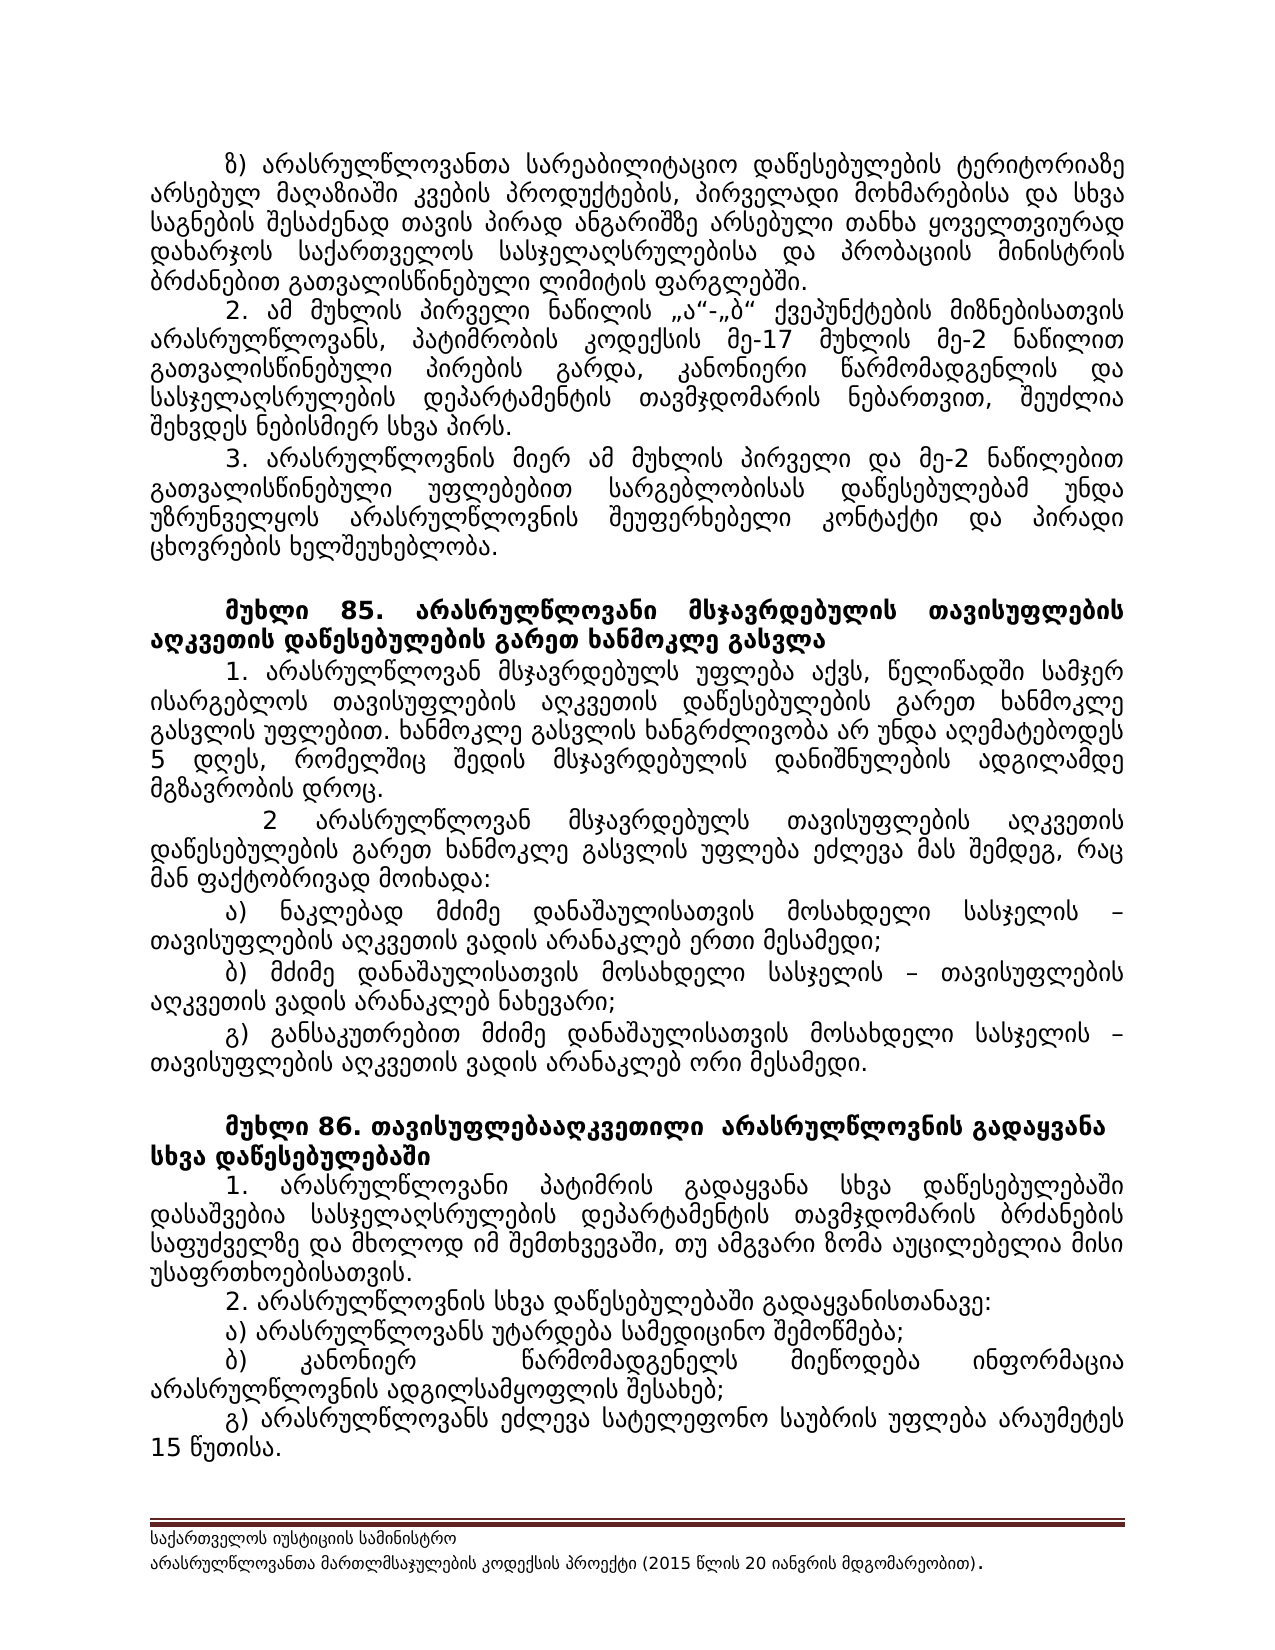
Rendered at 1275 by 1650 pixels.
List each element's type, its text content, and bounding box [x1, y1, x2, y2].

text 1. არასრულწლოვანი პატიმრის გადაყვანა სხვა დაწესებულებაში დასაშვებია სასჯელაღსრულების დეპარტამენტის თავმჯდომარის ბრძანების საფუძველზე და მხოლოდ იმ შემთხვევაში, თუ ამგვარი ზომა აუცილებელია მისი უსაფრთხოებისათვის. [150, 1171, 1125, 1287]
text ა) არასრულწლოვანს უტარდება სამედიცინო შემოწმება; [150, 1317, 1125, 1346]
text 1. არასრულწლოვან მსჯავრდებულს უფლება აქვს, წელიწადში სამჯერ ისარგებლოს თავისუფლების აღკვეთის დაწესებულების გარეთ ხანმოკლე გასვლის უფლებით. ხანმოკლე გასვლის ხანგრძლივობა არ უნდა აღემატებოდეს 5 დღეს, რომელშიც შედის მსჯავრდებულის დანიშნულების ადგილამდე მგზავრობის დროც. [150, 657, 1125, 803]
text ა) ნაკლებად მძიმე დანაშაულისათვის მოსახდელი სასჯელის – თავისუფლების აღკვეთის ვადის არანაკლებ ერთი მესამედი; [150, 897, 1125, 955]
text 2. ამ მუხლის პირველი ნაწილის „ა“-„ბ“ ქვეპუნქტების მიზნებისათვის არასრულწლოვანს, პატიმრობის კოდექსის მე-17 მუხლის მე-2 ნაწილით გათვალისწინებული პირების გარდა, კანონიერი წარმომადგენლის და სასჯელაღსრულების დეპარტამენტის თავმჯდომარის ნებართვით, შეუძლია შეხვდეს ნებისმიერ სხვა პირს. [150, 296, 1125, 442]
text ბ) კანონიერ წარმომადგენელს მიეწოდება ინფორმაცია არასრულწლოვნის ადგილსამყოფლის შესახებ; [150, 1346, 1125, 1404]
text 3. არასრულწლოვნის მიერ ამ მუხლის პირველი და მე-2 ნაწილებით გათვალისწინებული უფლებებით სარგებლობისას დაწესებულებამ უნდა უზრუნველყოს არასრულწლოვნის შეუფერხებელი კონტაქტი და პირადი ცხოვრების ხელშეუხებლობა. [150, 444, 1125, 561]
text გ) არასრულწლოვანს ეძლევა სატელეფონო საუბრის უფლება არაუმეტეს 15 წუთისა. [150, 1404, 1125, 1462]
subtitle მუხლი 86. თავისუფლებააღკვეთილი არასრულწლოვნის გადაყვანა სხვა დაწესებულებაში [150, 1112, 1125, 1171]
text მუხლი 85. არასრულწლოვანი მსჯავრდებულის თავისუფლების აღკვეთის დაწესებულების გარეთ ხანმოკლე გასვლა [150, 596, 1125, 654]
text 2 არასრულწლოვან მსჯავრდებულს თავისუფლების აღკვეთის დაწესებულების გარეთ ხანმოკლე გასვლის უფლება ეძლევა მას შემდეგ, რაც მან ფაქტობრივად მოიხადა: [150, 806, 1125, 894]
text ზ) არასრულწლოვანთა სარეაბილიტაციო დაწესებულების ტერიტორიაზე არსებულ მაღაზიაში კვების პროდუქტების, პირველადი მოხმარებისა და სხვა საგნების შესაძენად თავის პირად ანგარიშზე არსებული თანხა ყოველთვიურად დახარჯოს საქართველოს სასჯელაღსრულებისა და პრობაციის მინისტრის ბრძანებით გათვალისწინებული ლიმიტის ფარგლებში. [150, 150, 1125, 296]
text 2. არასრულწლოვნის სხვა დაწესებულებაში გადაყვანისთანავე: [150, 1287, 1125, 1317]
text გ) განსაკუთრებით მძიმე დანაშაულისათვის მოსახდელი სასჯელის – თავისუფლების აღკვეთის ვადის არანაკლებ ორი მესამედი. [150, 1019, 1125, 1077]
text ბ) მძიმე დანაშაულისათვის მოსახდელი სასჯელის – თავისუფლების აღკვეთის ვადის არანაკლებ ნახევარი; [150, 958, 1125, 1016]
